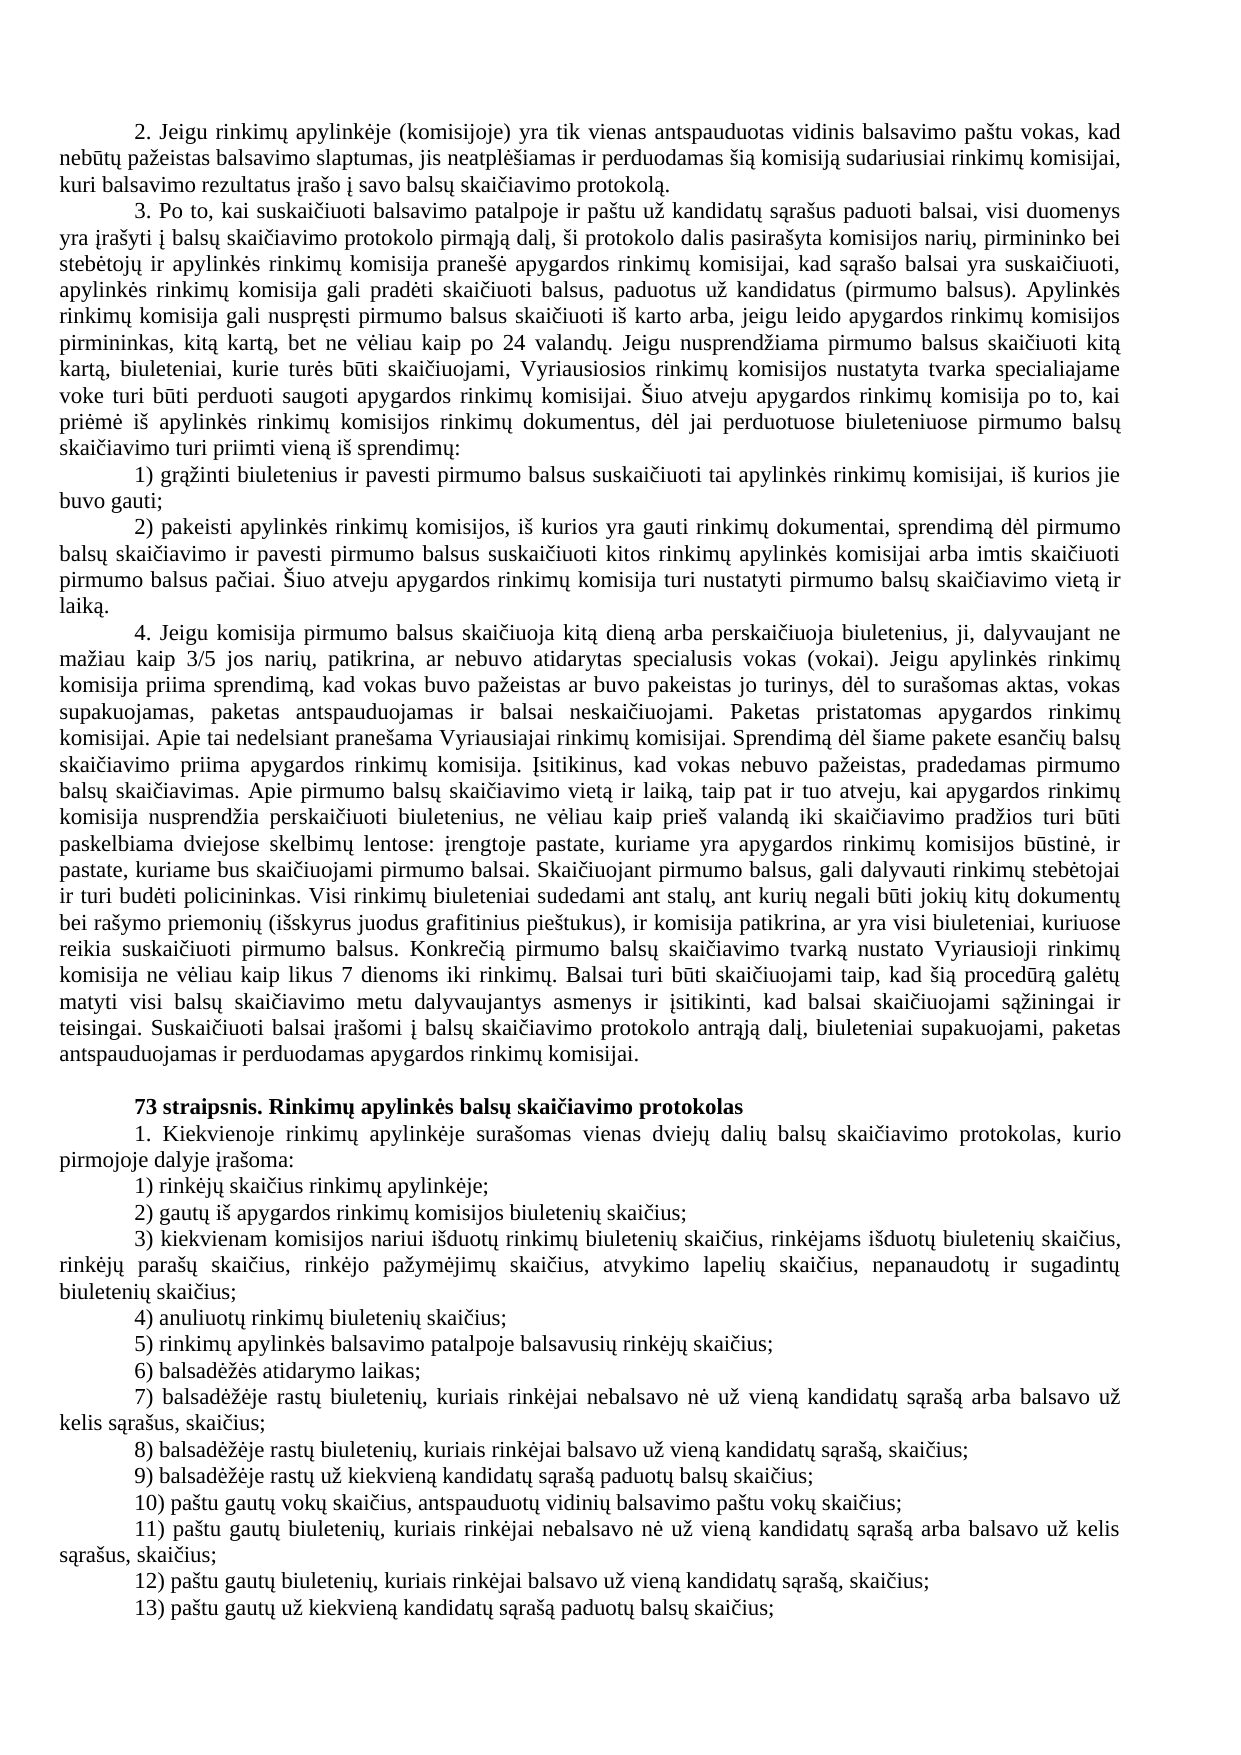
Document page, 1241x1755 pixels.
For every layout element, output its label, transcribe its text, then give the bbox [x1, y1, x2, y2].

text 1) grąžinti biuletenius ir pavesti pirmumo balsus suskaičiuoti tai apylinkės rinkimų komisijai, iš kurios jie buvo gauti; [59, 461, 1122, 513]
text 3. Po to, kai suskaičiuoti balsavimo patalpoje ir paštu už kandidatų sąrašus paduoti balsai, visi duomenys yra įrašyti į balsų skaičiavimo protokolo pirmąją dalį, ši protokolo dalis pasirašyta komisijos narių, pirmininko bei stebėtojų ir apylinkės rinkimų komisija pranešė apygardos rinkimų komisijai, kad sąrašo balsai yra suskaičiuoti, apylinkės rinkimų komisija gali pradėti skaičiuoti balsus, paduotus už kandidatus (pirmumo balsus). Apylinkės rinkimų komisija gali nuspręsti pirmumo balsus skaičiuoti iš karto arba, jeigu leido apygardos rinkimų komisijos pirmininkas, kitą kartą, bet ne vėliau kaip po 24 valandų. Jeigu nusprendžiama pirmumo balsus skaičiuoti kitą kartą, biuleteniai, kurie turės būti skaičiuojami, Vyriausiosios rinkimų komisijos nustatyta tvarka specialiajame voke turi būti perduoti saugoti apygardos rinkimų komisijai. Šiuo atveju apygardos rinkimų komisija po to, kai priėmė iš apylinkės rinkimų komisijos rinkimų dokumentus, dėl jai perduotuose biuleteniuose pirmumo balsų skaičiavimo turi priimti vieną iš sprendimų: [59, 197, 1122, 461]
text 2) gautų iš apygardos rinkimų komisijos biuletenių skaičius; [59, 1199, 1122, 1225]
text 2) pakeisti apylinkės rinkimų komisijos, iš kurios yra gauti rinkimų dokumentai, sprendimą dėl pirmumo balsų skaičiavimo ir pavesti pirmumo balsus suskaičiuoti kitos rinkimų apylinkės komisijai arba imtis skaičiuoti pirmumo balsus pačiai. Šiuo atveju apygardos rinkimų komisija turi nustatyti pirmumo balsų skaičiavimo vietą ir laiką. [59, 513, 1122, 619]
text 12) paštu gautų biuletenių, kuriais rinkėjai balsavo už vieną kandidatų sąrašą, skaičius; [59, 1568, 1122, 1594]
text 4) anuliuotų rinkimų biuletenių skaičius; [59, 1304, 1122, 1330]
text 9) balsadėžėje rastų už kiekvieną kandidatų sąrašą paduotų balsų skaičius; [59, 1462, 1122, 1488]
text 8) balsadėžėje rastų biuletenių, kuriais rinkėjai balsavo už vieną kandidatų sąrašą, skaičius; [59, 1436, 1122, 1462]
text 4. Jeigu komisija pirmumo balsus skaičiuoja kitą dieną arba perskaičiuoja biuletenius, ji, dalyvaujant ne mažiau kaip 3/5 jos narių, patikrina, ar nebuvo atidarytas specialusis vokas (vokai). Jeigu apylinkės rinkimų komisija priima sprendimą, kad vokas buvo pažeistas ar buvo pakeistas jo turinys, dėl to surašomas aktas, vokas supakuojamas, paketas antspauduojamas ir balsai neskaičiuojami. Paketas pristatomas apygardos rinkimų komisijai. Apie tai nedelsiant pranešama Vyriausiajai rinkimų komisijai. Sprendimą dėl šiame pakete esančių balsų skaičiavimo priima apygardos rinkimų komisija. Įsitikinus, kad vokas nebuvo pažeistas, pradedamas pirmumo balsų skaičiavimas. Apie pirmumo balsų skaičiavimo vietą ir laiką, taip pat ir tuo atveju, kai apygardos rinkimų komisija nusprendžia perskaičiuoti biuletenius, ne vėliau kaip prieš valandą iki skaičiavimo pradžios turi būti paskelbiama dviejose skelbimų lentose: įrengtoje pastate, kuriame yra apygardos rinkimų komisijos būstinė, ir pastate, kuriame bus skaičiuojami pirmumo balsai. Skaičiuojant pirmumo balsus, gali dalyvauti rinkimų stebėtojai ir turi budėti policininkas. Visi rinkimų biuleteniai sudedami ant stalų, ant kurių negali būti jokių kitų dokumentų bei rašymo priemonių (išskyrus juodus grafitinius pieštukus), ir komisija patikrina, ar yra visi biuleteniai, kuriuose reikia suskaičiuoti pirmumo balsus. Konkrečią pirmumo balsų skaičiavimo tvarką nustato Vyriausioji rinkimų komisija ne vėliau kaip likus 7 dienoms iki rinkimų. Balsai turi būti skaičiuojami taip, kad šią procedūrą galėtų matyti visi balsų skaičiavimo metu dalyvaujantys asmenys ir įsitikinti, kad balsai skaičiuojami sąžiningai ir teisingai. Suskaičiuoti balsai įrašomi į balsų skaičiavimo protokolo antrąją dalį, biuleteniai supakuojami, paketas antspauduojamas ir perduodamas apygardos rinkimų komisijai. [59, 619, 1122, 1067]
text 10) paštu gautų vokų skaičius, antspauduotų vidinių balsavimo paštu vokų skaičius; [59, 1488, 1122, 1515]
text 7) balsadėžėje rastų biuletenių, kuriais rinkėjai nebalsavo nė už vieną kandidatų sąrašą arba balsavo už kelis sąrašus, skaičius; [59, 1383, 1122, 1436]
text 11) paštu gautų biuletenių, kuriais rinkėjai nebalsavo nė už vieną kandidatų sąrašą arba balsavo už kelis sąrašus, skaičius; [59, 1515, 1122, 1568]
text 6) balsadėžės atidarymo laikas; [59, 1357, 1122, 1383]
text 3) kiekvienam komisijos nariui išduotų rinkimų biuletenių skaičius, rinkėjams išduotų biuletenių skaičius, rinkėjų parašų skaičius, rinkėjo pažymėjimų skaičius, atvykimo lapelių skaičius, nepanaudotų ir sugadintų biuletenių skaičius; [59, 1225, 1122, 1304]
text 73 straipsnis. Rinkimų apylinkės balsų skaičiavimo protokolas [59, 1093, 1122, 1119]
text 5) rinkimų apylinkės balsavimo patalpoje balsavusių rinkėjų skaičius; [59, 1330, 1122, 1357]
text 2. Jeigu rinkimų apylinkėje (komisijoje) yra tik vienas antspauduotas vidinis balsavimo paštu vokas, kad nebūtų pažeistas balsavimo slaptumas, jis neatplėšiamas ir perduodamas šią komisiją sudariusiai rinkimų komisijai, kuri balsavimo rezultatus įrašo į savo balsų skaičiavimo protokolą. [59, 118, 1122, 197]
text 13) paštu gautų už kiekvieną kandidatų sąrašą paduotų balsų skaičius; [59, 1594, 1122, 1620]
text 1. Kiekvienoje rinkimų apylinkėje surašomas vienas dviejų dalių balsų skaičiavimo protokolas, kurio pirmojoje dalyje įrašoma: [59, 1119, 1122, 1172]
text 1) rinkėjų skaičius rinkimų apylinkėje; [59, 1172, 1122, 1199]
